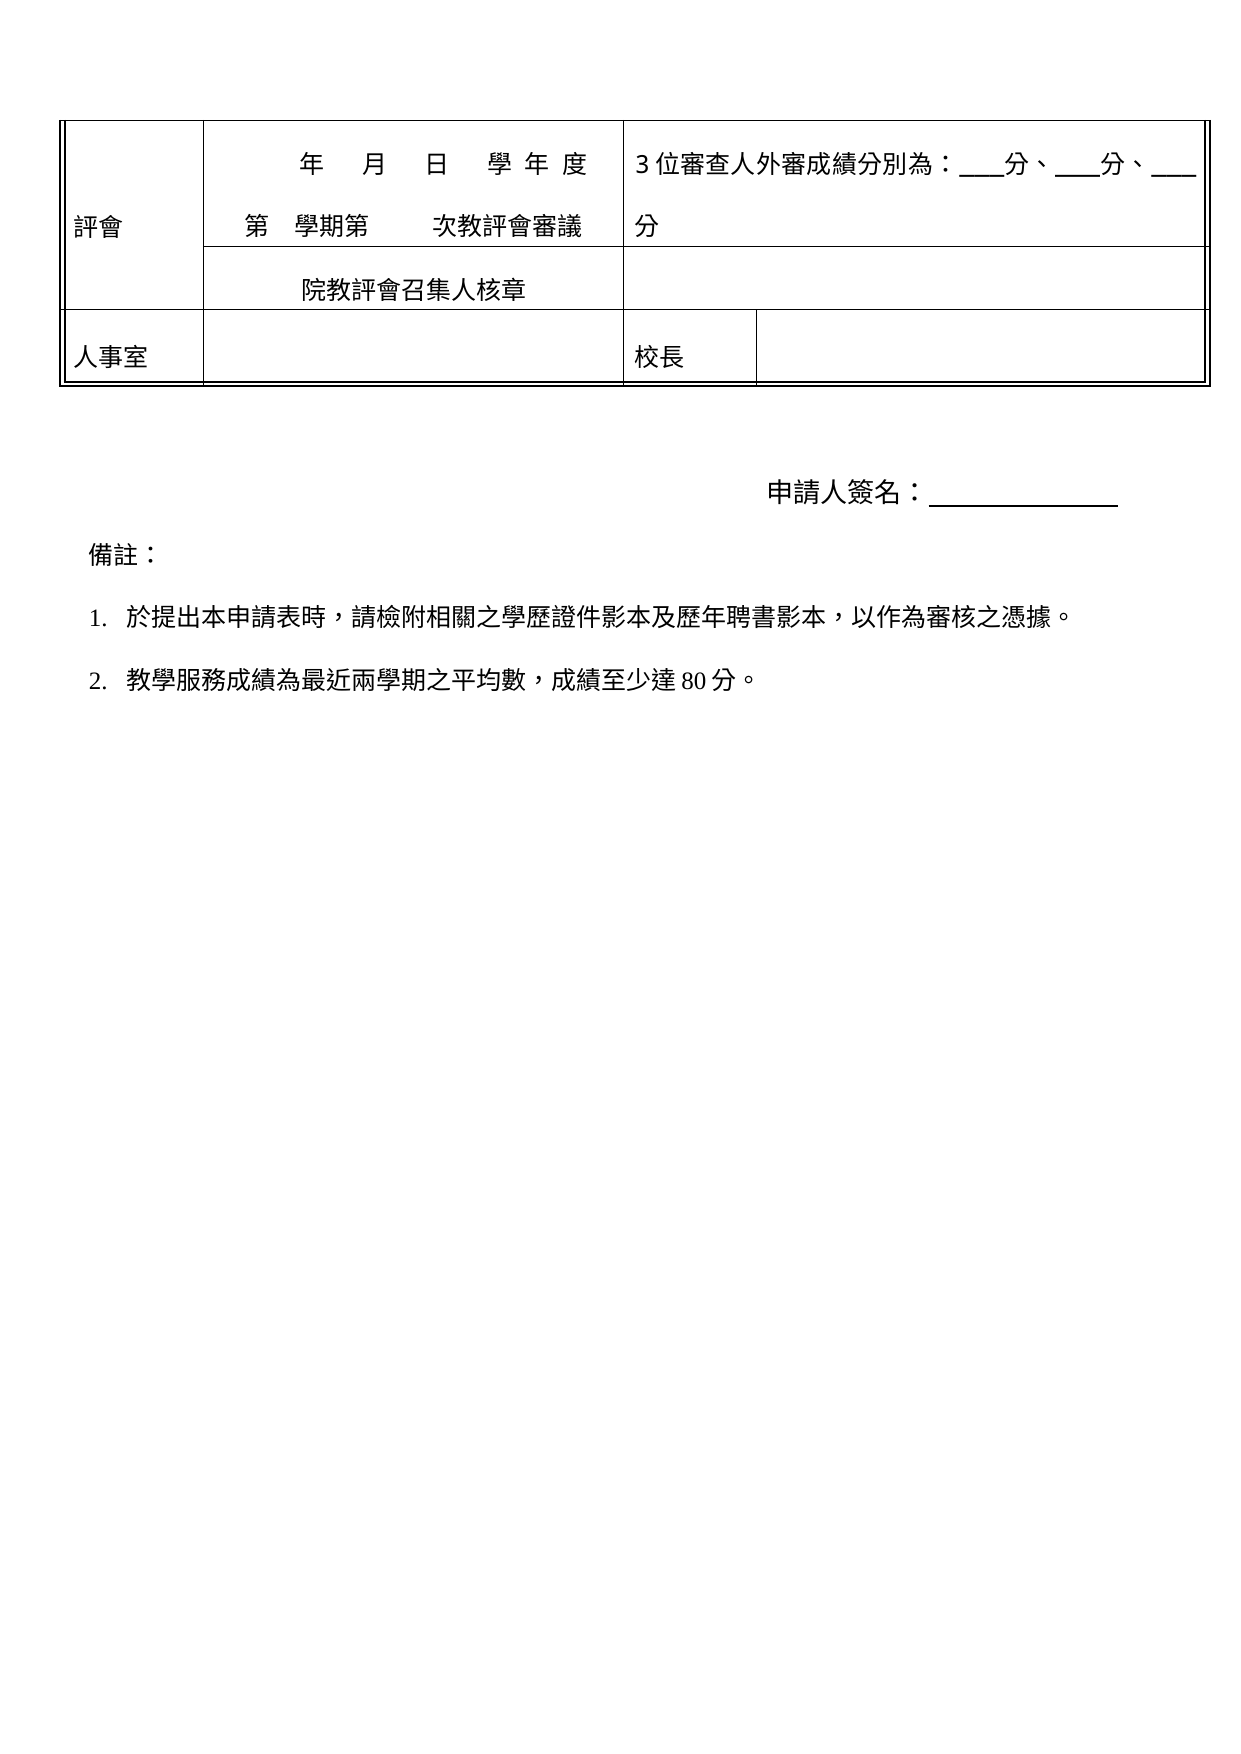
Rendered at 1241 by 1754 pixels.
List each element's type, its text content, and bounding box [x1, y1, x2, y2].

table_cell 院教評會召集人核章 [204, 247, 623, 309]
table_cell 3位審查人外審成績分別為：___分、___分、___分 [624, 121, 1204, 246]
table_cell [757, 310, 1204, 381]
table_cell 校長 [624, 310, 756, 381]
text 申請人簽名： [89, 449, 1152, 512]
list 教學服務成績為最近兩學期之平均數，成績至少達80分。 [89, 637, 1152, 699]
list 於提出本申請表時，請檢附相關之學歷證件影本及歷年聘書影本，以作為審核之憑據。 [89, 574, 1152, 637]
text 備註： [89, 512, 1152, 574]
table_cell 年 月 日 學 年 度 第 學期第 次教評會審議 [204, 121, 623, 246]
table_cell [204, 310, 623, 381]
table_cell [624, 247, 1204, 309]
table_cell 評會 [66, 121, 203, 309]
table_cell 人事室 [66, 310, 203, 381]
